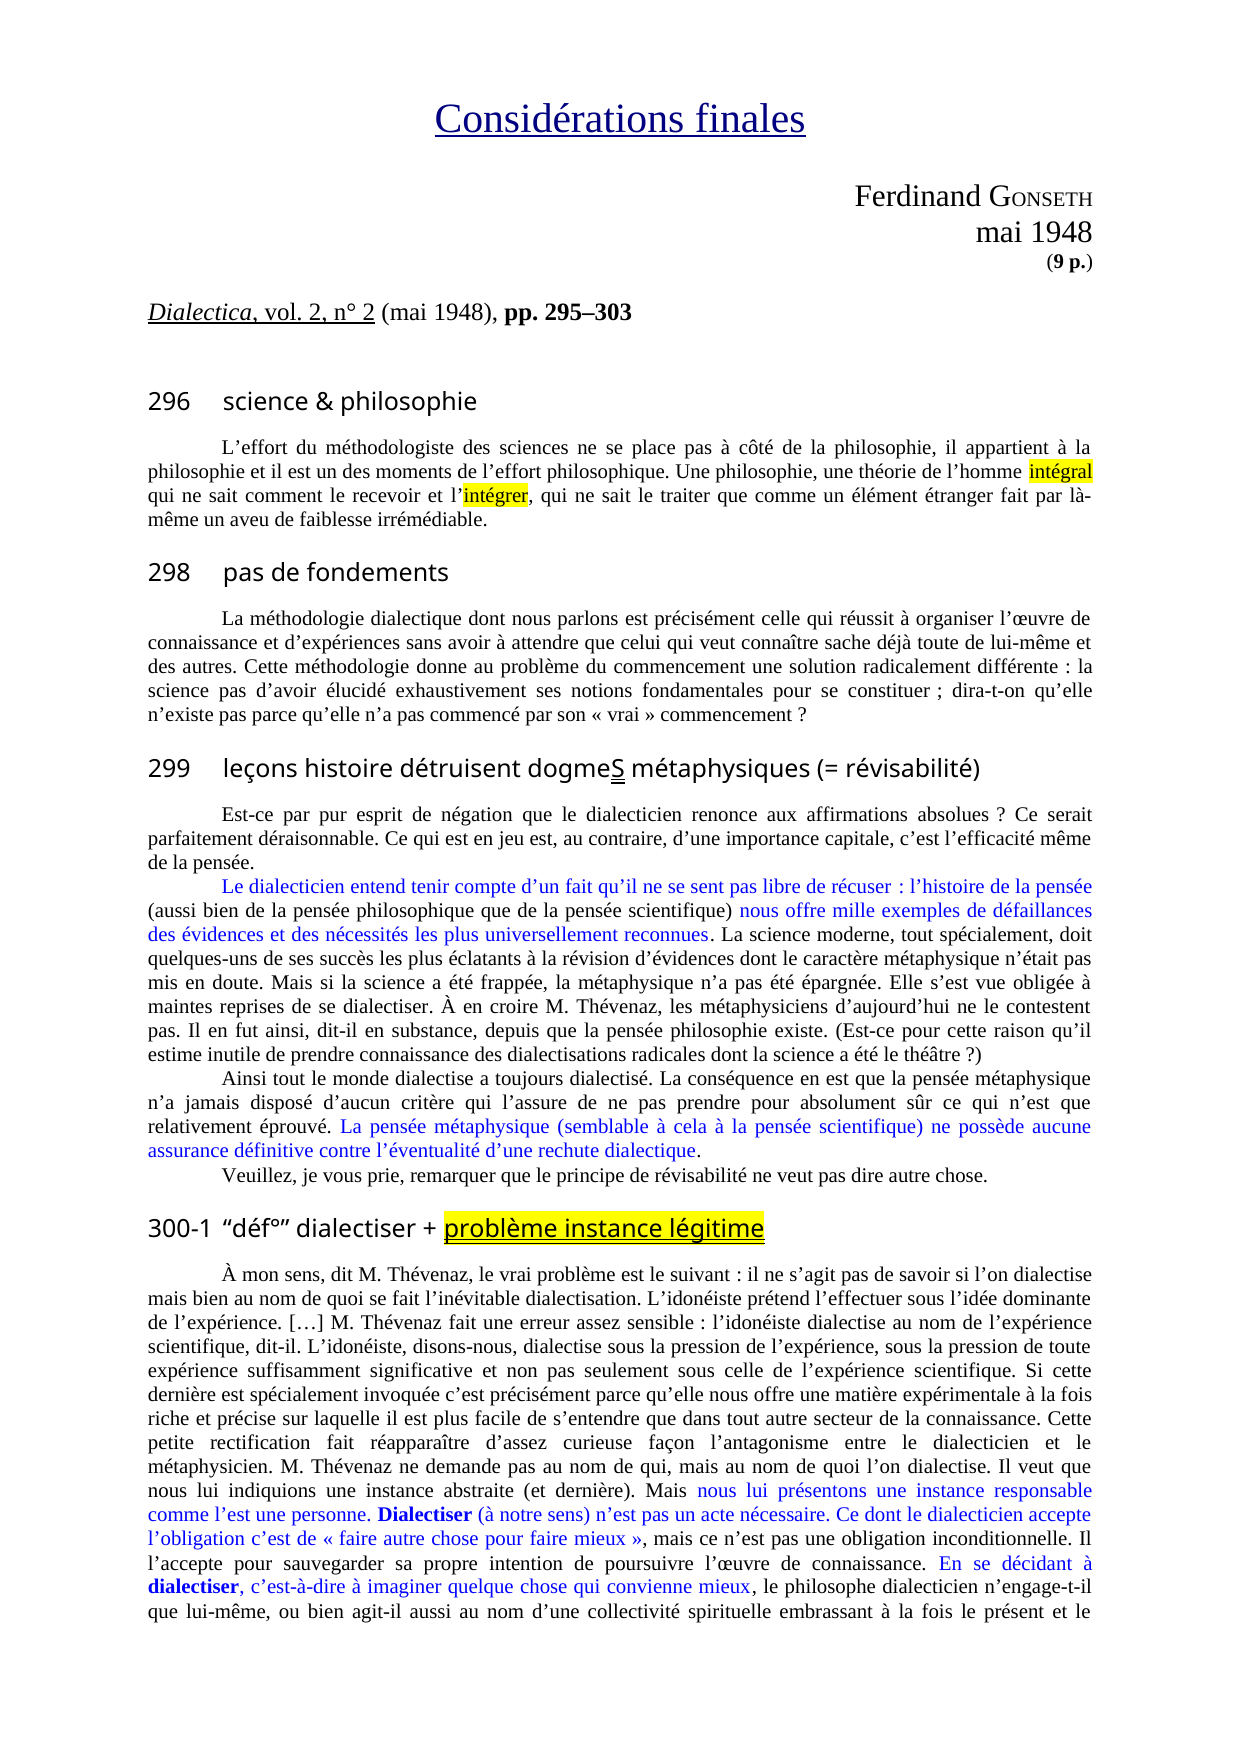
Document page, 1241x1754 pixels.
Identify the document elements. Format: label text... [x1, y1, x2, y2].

text Ferdinand Gonseth [148, 177, 1093, 213]
text Veuillez, je vous prie, remarquer que le principe de révisabilité ne veut pas dire autre chose. [148, 1162, 1093, 1187]
text Est-ce par pur esprit de négation que le dialecticien renonce aux affirmations absolues ? Ce serait parfaitement déraisonnable. Ce qui est en jeu est, au contraire, d’une importance capitale, c’est l’efficacité même de la pensée. [148, 802, 1093, 874]
text (9 p.) [148, 249, 1093, 273]
subtitle 299 leçons histoire détruisent dogmeS métaphysiques (= révisabilité) [148, 751, 1093, 784]
subtitle 296 science & philosophie [148, 384, 1093, 418]
subtitle 298 pas de fondements [148, 555, 1093, 589]
text Dialectica, vol. 2, n° 2 (mai 1948), pp. 295–303 [148, 297, 1093, 326]
text Le dialecticien entend tenir compte d’un fait qu’il ne se sent pas libre de récuser : l’histoire de la pensée (aussi bien de la pensée philosophique que de la pensée scientifique) nous offre mille exemples de défaillances des évidences et des nécessités les plus universellement reconnues. La science moderne, tout spécialement, doit quelques-uns de ses succès les plus éclatants à la révision d’évidences dont le caractère métaphysique n’était pas mis en doute. Mais si la science a été frappée, la métaphysique n’a pas été épargnée. Elle s’est vue obligée à maintes reprises de se dialectiser. À en croire M. Thévenaz, les métaphysiciens d’aujourd’hui ne le contestent pas. Il en fut ainsi, dit-il en substance, depuis que la pensée philosophie existe. (Est-ce pour cette raison qu’il estime inutile de prendre connaissance des dialectisations radicales dont la science a été le théâtre ?) [148, 874, 1093, 1066]
text À mon sens, dit M. Thévenaz, le vrai problème est le suivant : il ne s’agit pas de savoir si l’on dialectise mais bien au nom de quoi se fait l’inévitable dialectisation. L’idonéiste prétend l’effectuer sous l’idée dominante de l’expérience. […] M. Thévenaz fait une erreur assez sensible : l’idonéiste dialectise au nom de l’expérience scientifique, dit-il. L’idonéiste, disons-nous, dialectise sous la pression de l’expérience, sous la pression de toute expérience suffisamment significative et non pas seulement sous celle de l’expérience scientifique. Si cette dernière est spécialement invoquée c’est précisément parce qu’elle nous offre une matière expérimentale à la fois riche et précise sur laquelle il est plus facile de s’entendre que dans tout autre secteur de la connaissance. Cette petite rectification fait réapparaître d’assez curieuse façon l’antagonisme entre le dialecticien et le métaphysicien. M. Thévenaz ne demande pas au nom de qui, mais au nom de quoi l’on dialectise. Il veut que nous lui indiquions une instance abstraite (et dernière). Mais nous lui présentons une instance responsable comme l’est une personne. Dialectiser (à notre sens) n’est pas un acte nécessaire. Ce dont le dialecticien accepte l’obligation c’est de « faire autre chose pour faire mieux », mais ce n’est pas une obligation inconditionnelle. Il l’accepte pour sauvegarder sa propre intention de poursuivre l’œuvre de connaissance. En se décidant à dialectiser, c’est-à-dire à imaginer quelque chose qui convienne mieux, le philosophe dialecticien n’engage-t-il que lui-même, ou bien agit-il aussi au nom d’une collectivité spirituelle embrassant à la fois le présent et le [148, 1262, 1093, 1623]
text Considérations finales [148, 94, 1093, 142]
subtitle 300-1 “déf°” dialectiser + problème instance légitime [148, 1211, 1093, 1245]
text La méthodologie dialectique dont nous parlons est précisément celle qui réussit à organiser l’œuvre de connaissance et d’expériences sans avoir à attendre que celui qui veut connaître sache déjà toute de lui-même et des autres. Cette méthodologie donne au problème du commencement une solution radicalement différente : la science pas d’avoir élucidé exhaustivement ses notions fondamentales pour se constituer ; dira-t-on qu’elle n’existe pas parce qu’elle n’a pas commencé par son « vrai » commencement ? [148, 606, 1093, 726]
text mai 1948 [148, 213, 1093, 249]
text L’effort du méthodologiste des sciences ne se place pas à côté de la philosophie, il appartient à la philosophie et il est un des moments de l’effort philosophique. Une philosophie, une théorie de l’homme intégral qui ne sait comment le recevoir et l’intégrer, qui ne sait le traiter que comme un élément étranger fait par là-même un aveu de faiblesse irrémédiable. [148, 435, 1093, 531]
text Ainsi tout le monde dialectise a toujours dialectisé. La conséquence en est que la pensée métaphysique n’a jamais disposé d’aucun critère qui l’assure de ne pas prendre pour absolument sûr ce qui n’est que relativement éprouvé. La pensée métaphysique (semblable à cela à la pensée scientifique) ne possède aucune assurance définitive contre l’éventualité d’une rechute dialectique. [148, 1066, 1093, 1162]
